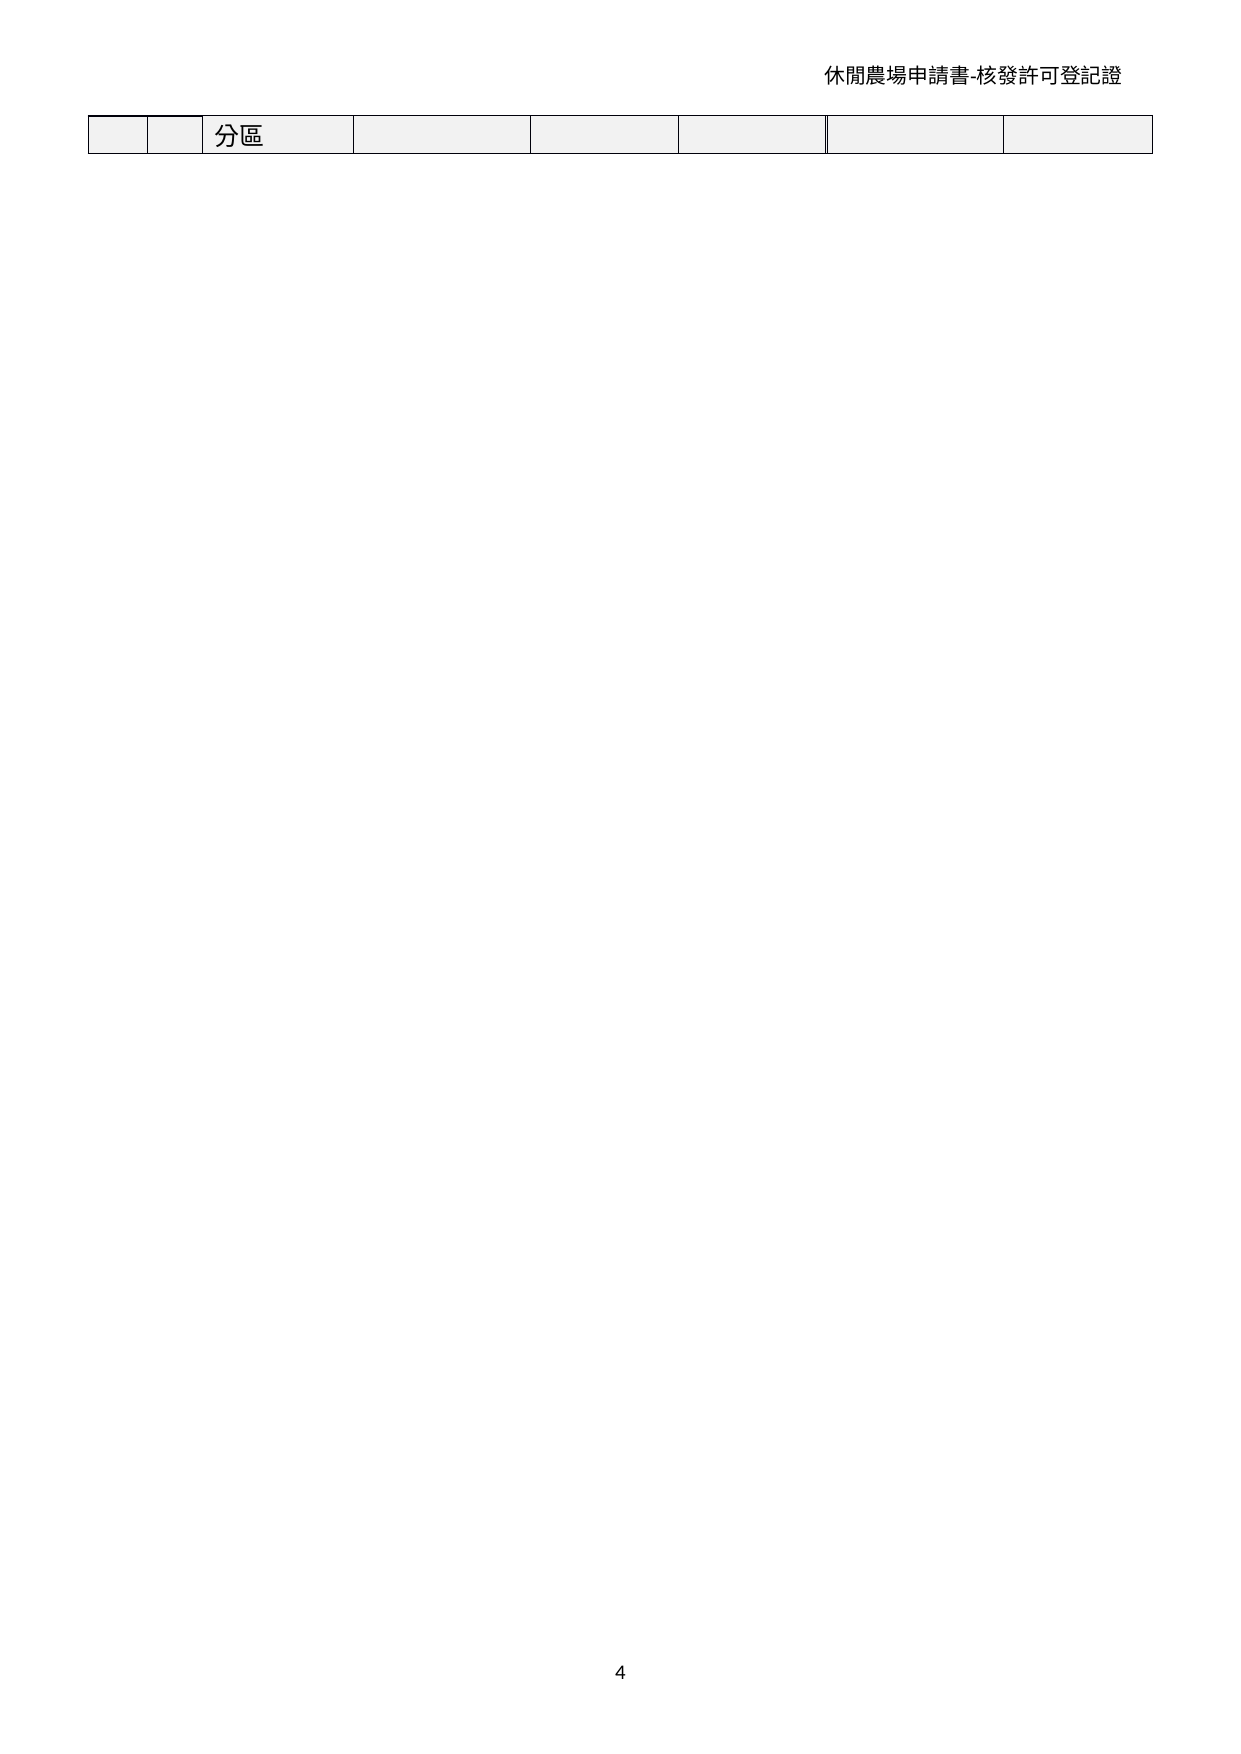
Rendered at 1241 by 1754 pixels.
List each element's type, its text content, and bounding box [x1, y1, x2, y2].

table_cell [354, 116, 530, 153]
table_cell [1004, 116, 1152, 153]
table_cell [148, 117, 202, 153]
table_cell [679, 116, 825, 153]
table_cell [828, 116, 1003, 153]
table_cell [531, 116, 678, 153]
table_cell [89, 117, 147, 153]
table_cell 分區 [203, 116, 353, 153]
